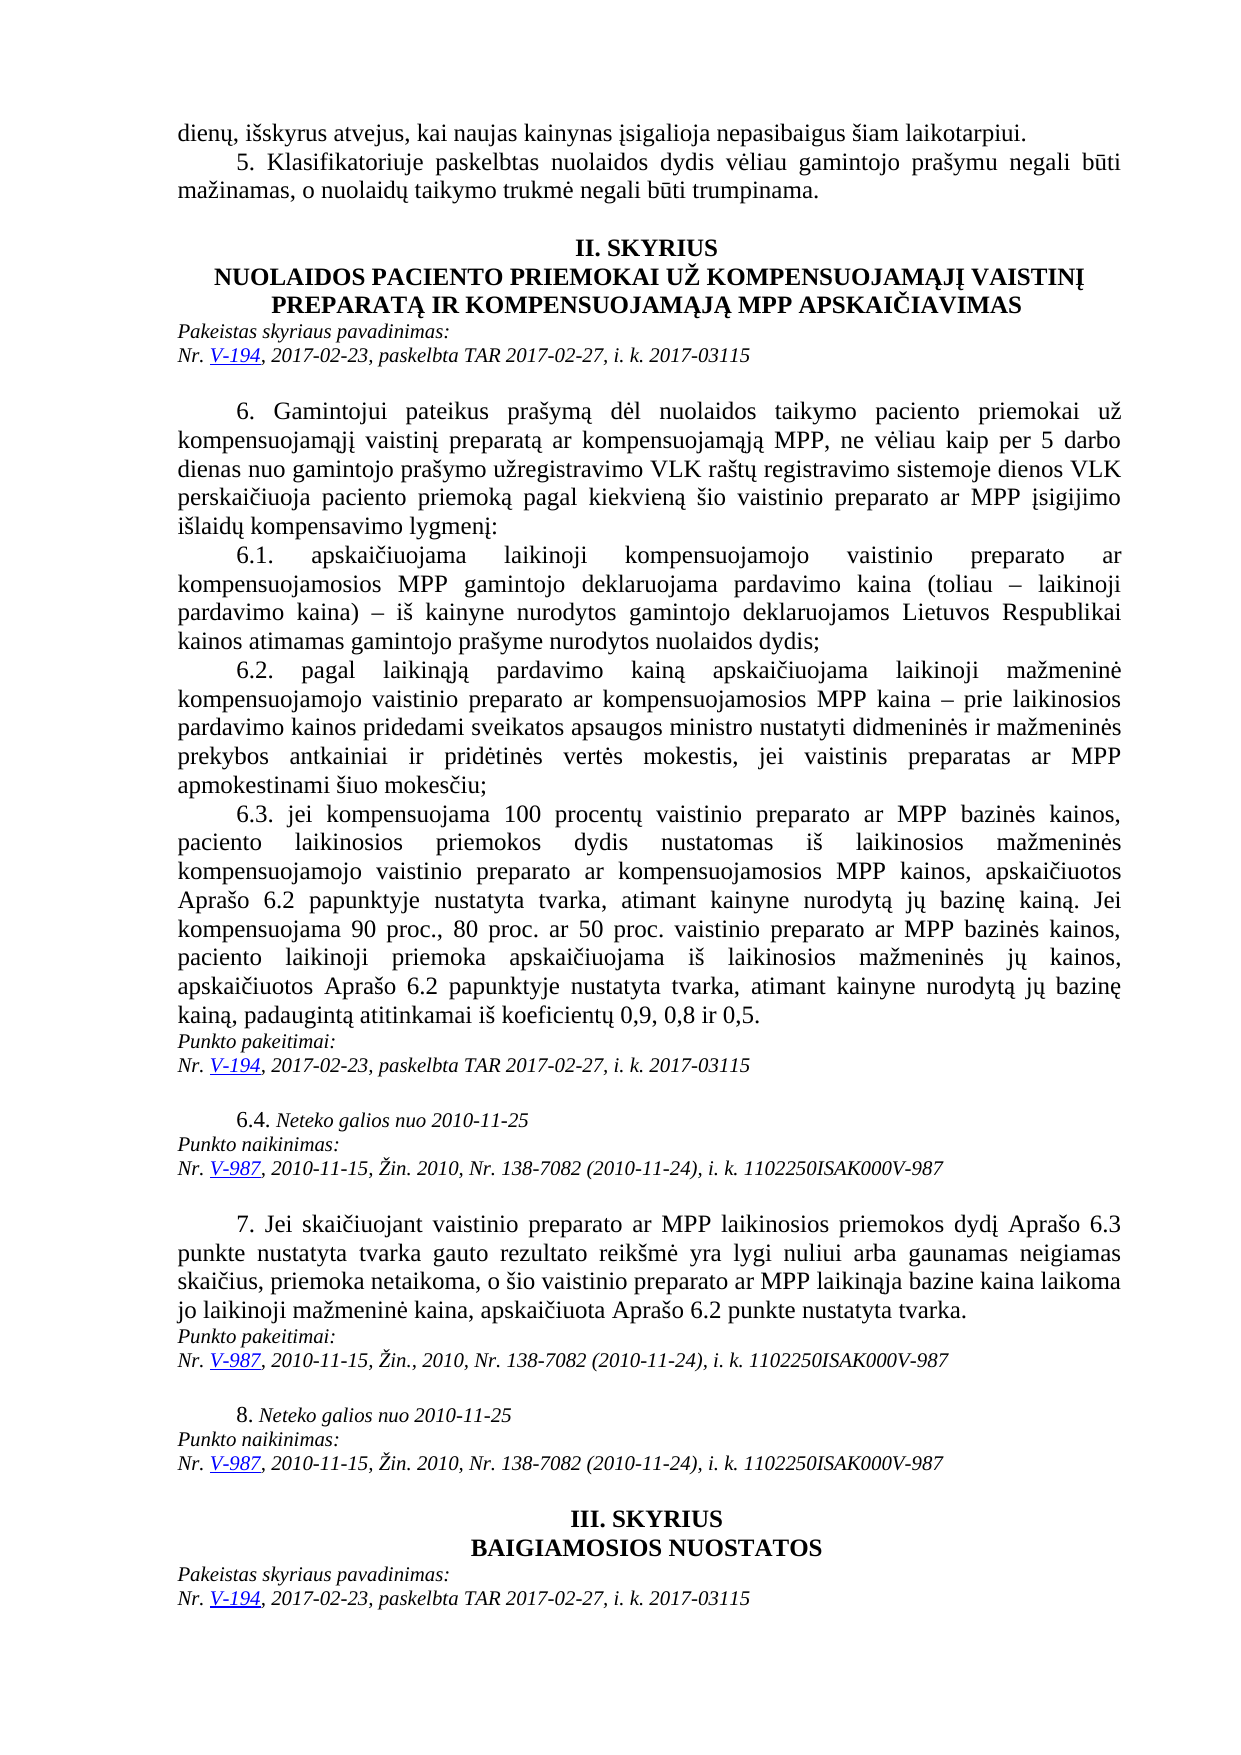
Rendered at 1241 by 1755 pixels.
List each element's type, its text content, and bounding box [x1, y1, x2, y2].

text Nr. V-194, 2017-02-23, paskelbta TAR 2017-02-27, i. k. 2017-03115 [177, 343, 1122, 367]
text Nr. V-987, 2010-11-15, Žin. 2010, Nr. 138-7082 (2010-11-24), i. k. 1102250ISAK000V-987 [177, 1156, 1122, 1180]
text Nr. V-194, 2017-02-23, paskelbta TAR 2017-02-27, i. k. 2017-03115 [177, 1586, 1122, 1609]
text III. SKYRIUS BAIGIAMOSIOS NUOSTATOS [177, 1504, 1122, 1561]
text 7. Jei skaičiuojant vaistinio preparato ar MPP laikinosios priemokos dydį Aprašo 6.3 punkte nustatyta tvarka gauto rezultato reikšmė yra lygi nuliui arba gaunamas neigiamas skaičius, priemoka netaikoma, o šio vaistinio preparato ar MPP laikinąja bazine kaina laikoma jo laikinoji mažmeninė kaina, apskaičiuota Aprašo 6.2 punkte nustatyta tvarka. [177, 1209, 1122, 1324]
text 8. Neteko galios nuo 2010-11-25 [177, 1401, 1122, 1427]
text 5. Klasifikatoriuje paskelbtas nuolaidos dydis vėliau gamintojo prašymu negali būti mažinamas, o nuolaidų taikymo trukmė negali būti trumpinama. [177, 147, 1122, 204]
text Nr. V-987, 2010-11-15, Žin., 2010, Nr. 138-7082 (2010-11-24), i. k. 1102250ISAK000V-987 [177, 1348, 1122, 1372]
text dienų, išskyrus atvejus, kai naujas kainynas įsigalioja nepasibaigus šiam laikotarpiui. [177, 118, 1122, 147]
text Punkto naikinimas: [177, 1132, 1122, 1156]
text Punkto pakeitimai: [177, 1029, 1122, 1053]
text Punkto naikinimas: [177, 1427, 1122, 1451]
text Nr. V-987, 2010-11-15, Žin. 2010, Nr. 138-7082 (2010-11-24), i. k. 1102250ISAK000V-987 [177, 1451, 1122, 1475]
text Punkto pakeitimai: [177, 1324, 1122, 1348]
text Pakeistas skyriaus pavadinimas: [177, 319, 1122, 343]
text 6.1. apskaičiuojama laikinoji kompensuojamojo vaistinio preparato ar kompensuojamosios MPP gamintojo deklaruojama pardavimo kaina (toliau – laikinoji pardavimo kaina) – iš kainyne nurodytos gamintojo deklaruojamos Lietuvos Respublikai kainos atimamas gamintojo prašyme nurodytos nuolaidos dydis; [177, 540, 1122, 655]
text II. SKYRIUS NUOLAIDOS PACIENTO PRIEMOKAI UŽ KOMPENSUOJAMĄJĮ VAISTINĮ PREPARATĄ IR KOMPENSUOJAMĄJĄ MPP APSKAIČIAVIMAS [177, 233, 1122, 319]
text Pakeistas skyriaus pavadinimas: [177, 1561, 1122, 1586]
text 6.2. pagal laikinąją pardavimo kainą apskaičiuojama laikinoji mažmeninė kompensuojamojo vaistinio preparato ar kompensuojamosios MPP kaina – prie laikinosios pardavimo kainos pridedami sveikatos apsaugos ministro nustatyti didmeninės ir mažmeninės prekybos antkainiai ir pridėtinės vertės mokestis, jei vaistinis preparatas ar MPP apmokestinami šiuo mokesčiu; [177, 655, 1122, 799]
text 6.4. Neteko galios nuo 2010-11-25 [177, 1106, 1122, 1132]
text 6. Gamintojui pateikus prašymą dėl nuolaidos taikymo paciento priemokai už kompensuojamąjį vaistinį preparatą ar kompensuojamąją MPP, ne vėliau kaip per 5 darbo dienas nuo gamintojo prašymo užregistravimo VLK raštų registravimo sistemoje dienos VLK perskaičiuoja paciento priemoką pagal kiekvieną šio vaistinio preparato ar MPP įsigijimo išlaidų kompensavimo lygmenį: [177, 396, 1122, 540]
text Nr. V-194, 2017-02-23, paskelbta TAR 2017-02-27, i. k. 2017-03115 [177, 1053, 1122, 1077]
text 6.3. jei kompensuojama 100 procentų vaistinio preparato ar MPP bazinės kainos, paciento laikinosios priemokos dydis nustatomas iš laikinosios mažmeninės kompensuojamojo vaistinio preparato ar kompensuojamosios MPP kainos, apskaičiuotos Aprašo 6.2 papunktyje nustatyta tvarka, atimant kainyne nurodytą jų bazinę kainą. Jei kompensuojama 90 proc., 80 proc. ar 50 proc. vaistinio preparato ar MPP bazinės kainos, paciento laikinoji priemoka apskaičiuojama iš laikinosios mažmeninės jų kainos, apskaičiuotos Aprašo 6.2 papunktyje nustatyta tvarka, atimant kainyne nurodytą jų bazinę kainą, padaugintą atitinkamai iš koeficientų 0,9, 0,8 ir 0,5. [177, 799, 1122, 1029]
